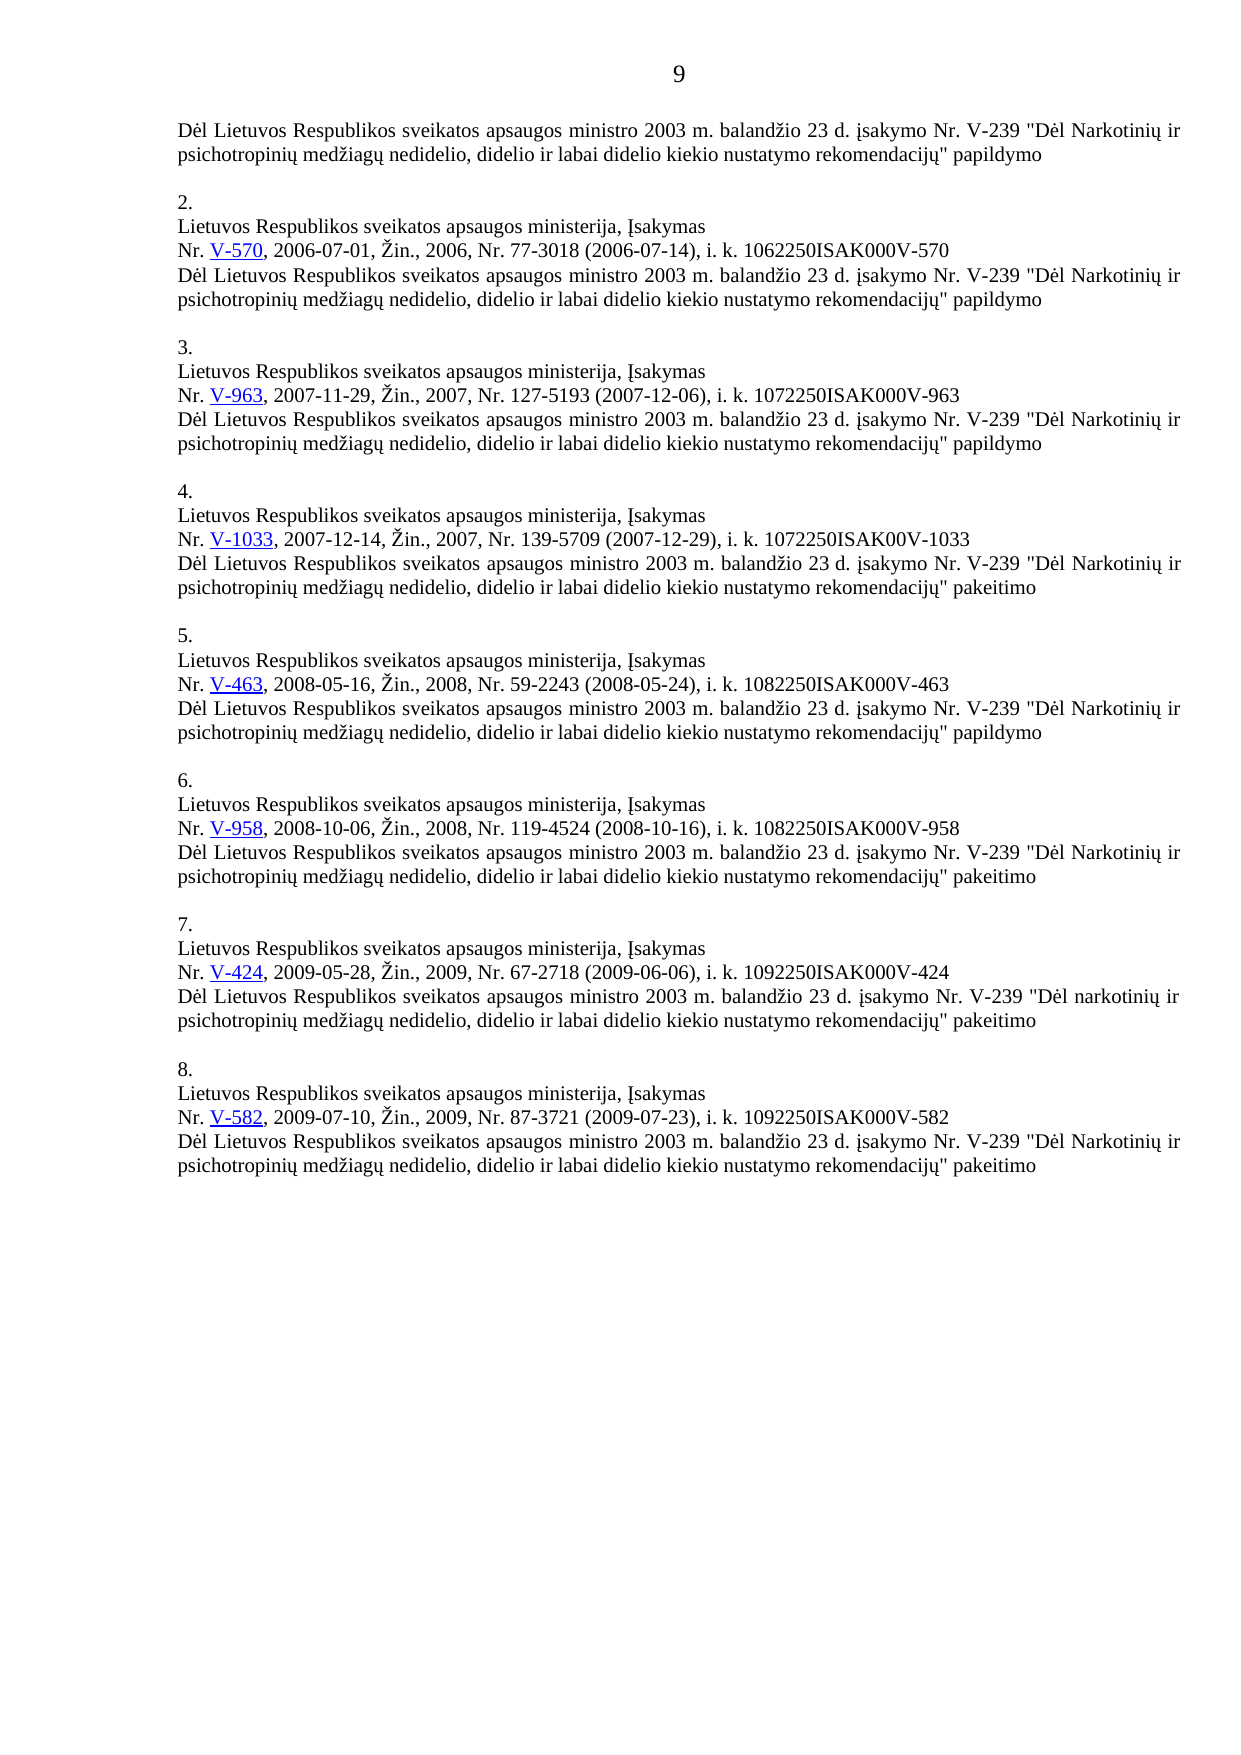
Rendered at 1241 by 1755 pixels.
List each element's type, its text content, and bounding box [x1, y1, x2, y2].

text Dėl Lietuvos Respublikos sveikatos apsaugos ministro 2003 m. balandžio 23 d. įsakymo Nr. V-239 "Dėl Narkotinių ir psichotropinių medžiagų nedidelio, didelio ir labai didelio kiekio nustatymo rekomendacijų" papildymo [177, 118, 1181, 166]
text Dėl Lietuvos Respublikos sveikatos apsaugos ministro 2003 m. balandžio 23 d. įsakymo Nr. V-239 "Dėl narkotinių ir psichotropinių medžiagų nedidelio, didelio ir labai didelio kiekio nustatymo rekomendacijų" pakeitimo [177, 984, 1181, 1032]
text Nr. V-1033, 2007-12-14, Žin., 2007, Nr. 139-5709 (2007-12-29), i. k. 1072250ISAK00V-1033 [177, 527, 1181, 551]
text Dėl Lietuvos Respublikos sveikatos apsaugos ministro 2003 m. balandžio 23 d. įsakymo Nr. V-239 "Dėl Narkotinių ir psichotropinių medžiagų nedidelio, didelio ir labai didelio kiekio nustatymo rekomendacijų" papildymo [177, 696, 1181, 744]
text Nr. V-582, 2009-07-10, Žin., 2009, Nr. 87-3721 (2009-07-23), i. k. 1092250ISAK000V-582 [177, 1105, 1181, 1129]
text Dėl Lietuvos Respublikos sveikatos apsaugos ministro 2003 m. balandžio 23 d. įsakymo Nr. V-239 "Dėl Narkotinių ir psichotropinių medžiagų nedidelio, didelio ir labai didelio kiekio nustatymo rekomendacijų" papildymo [177, 262, 1181, 311]
text Nr. V-570, 2006-07-01, Žin., 2006, Nr. 77-3018 (2006-07-14), i. k. 1062250ISAK000V-570 [177, 238, 1181, 262]
text Lietuvos Respublikos sveikatos apsaugos ministerija, Įsakymas [177, 936, 1181, 960]
text Nr. V-463, 2008-05-16, Žin., 2008, Nr. 59-2243 (2008-05-24), i. k. 1082250ISAK000V-463 [177, 672, 1181, 696]
text Lietuvos Respublikos sveikatos apsaugos ministerija, Įsakymas [177, 503, 1181, 527]
text 3. [177, 335, 1181, 359]
text Lietuvos Respublikos sveikatos apsaugos ministerija, Įsakymas [177, 359, 1181, 383]
text 8. [177, 1057, 1181, 1081]
text Dėl Lietuvos Respublikos sveikatos apsaugos ministro 2003 m. balandžio 23 d. įsakymo Nr. V-239 "Dėl Narkotinių ir psichotropinių medžiagų nedidelio, didelio ir labai didelio kiekio nustatymo rekomendacijų" pakeitimo [177, 840, 1181, 888]
text Lietuvos Respublikos sveikatos apsaugos ministerija, Įsakymas [177, 792, 1181, 816]
text 6. [177, 768, 1181, 792]
text Nr. V-963, 2007-11-29, Žin., 2007, Nr. 127-5193 (2007-12-06), i. k. 1072250ISAK000V-963 [177, 383, 1181, 407]
text Nr. V-958, 2008-10-06, Žin., 2008, Nr. 119-4524 (2008-10-16), i. k. 1082250ISAK000V-958 [177, 816, 1181, 840]
text Dėl Lietuvos Respublikos sveikatos apsaugos ministro 2003 m. balandžio 23 d. įsakymo Nr. V-239 "Dėl Narkotinių ir psichotropinių medžiagų nedidelio, didelio ir labai didelio kiekio nustatymo rekomendacijų" pakeitimo [177, 1129, 1181, 1177]
text Dėl Lietuvos Respublikos sveikatos apsaugos ministro 2003 m. balandžio 23 d. įsakymo Nr. V-239 "Dėl Narkotinių ir psichotropinių medžiagų nedidelio, didelio ir labai didelio kiekio nustatymo rekomendacijų" pakeitimo [177, 551, 1181, 599]
text Lietuvos Respublikos sveikatos apsaugos ministerija, Įsakymas [177, 214, 1181, 238]
text Lietuvos Respublikos sveikatos apsaugos ministerija, Įsakymas [177, 647, 1181, 672]
text Lietuvos Respublikos sveikatos apsaugos ministerija, Įsakymas [177, 1081, 1181, 1105]
text 4. [177, 479, 1181, 503]
text 2. [177, 190, 1181, 214]
text 7. [177, 912, 1181, 936]
text Nr. V-424, 2009-05-28, Žin., 2009, Nr. 67-2718 (2009-06-06), i. k. 1092250ISAK000V-424 [177, 960, 1181, 984]
text 5. [177, 623, 1181, 647]
text Dėl Lietuvos Respublikos sveikatos apsaugos ministro 2003 m. balandžio 23 d. įsakymo Nr. V-239 "Dėl Narkotinių ir psichotropinių medžiagų nedidelio, didelio ir labai didelio kiekio nustatymo rekomendacijų" papildymo [177, 407, 1181, 455]
